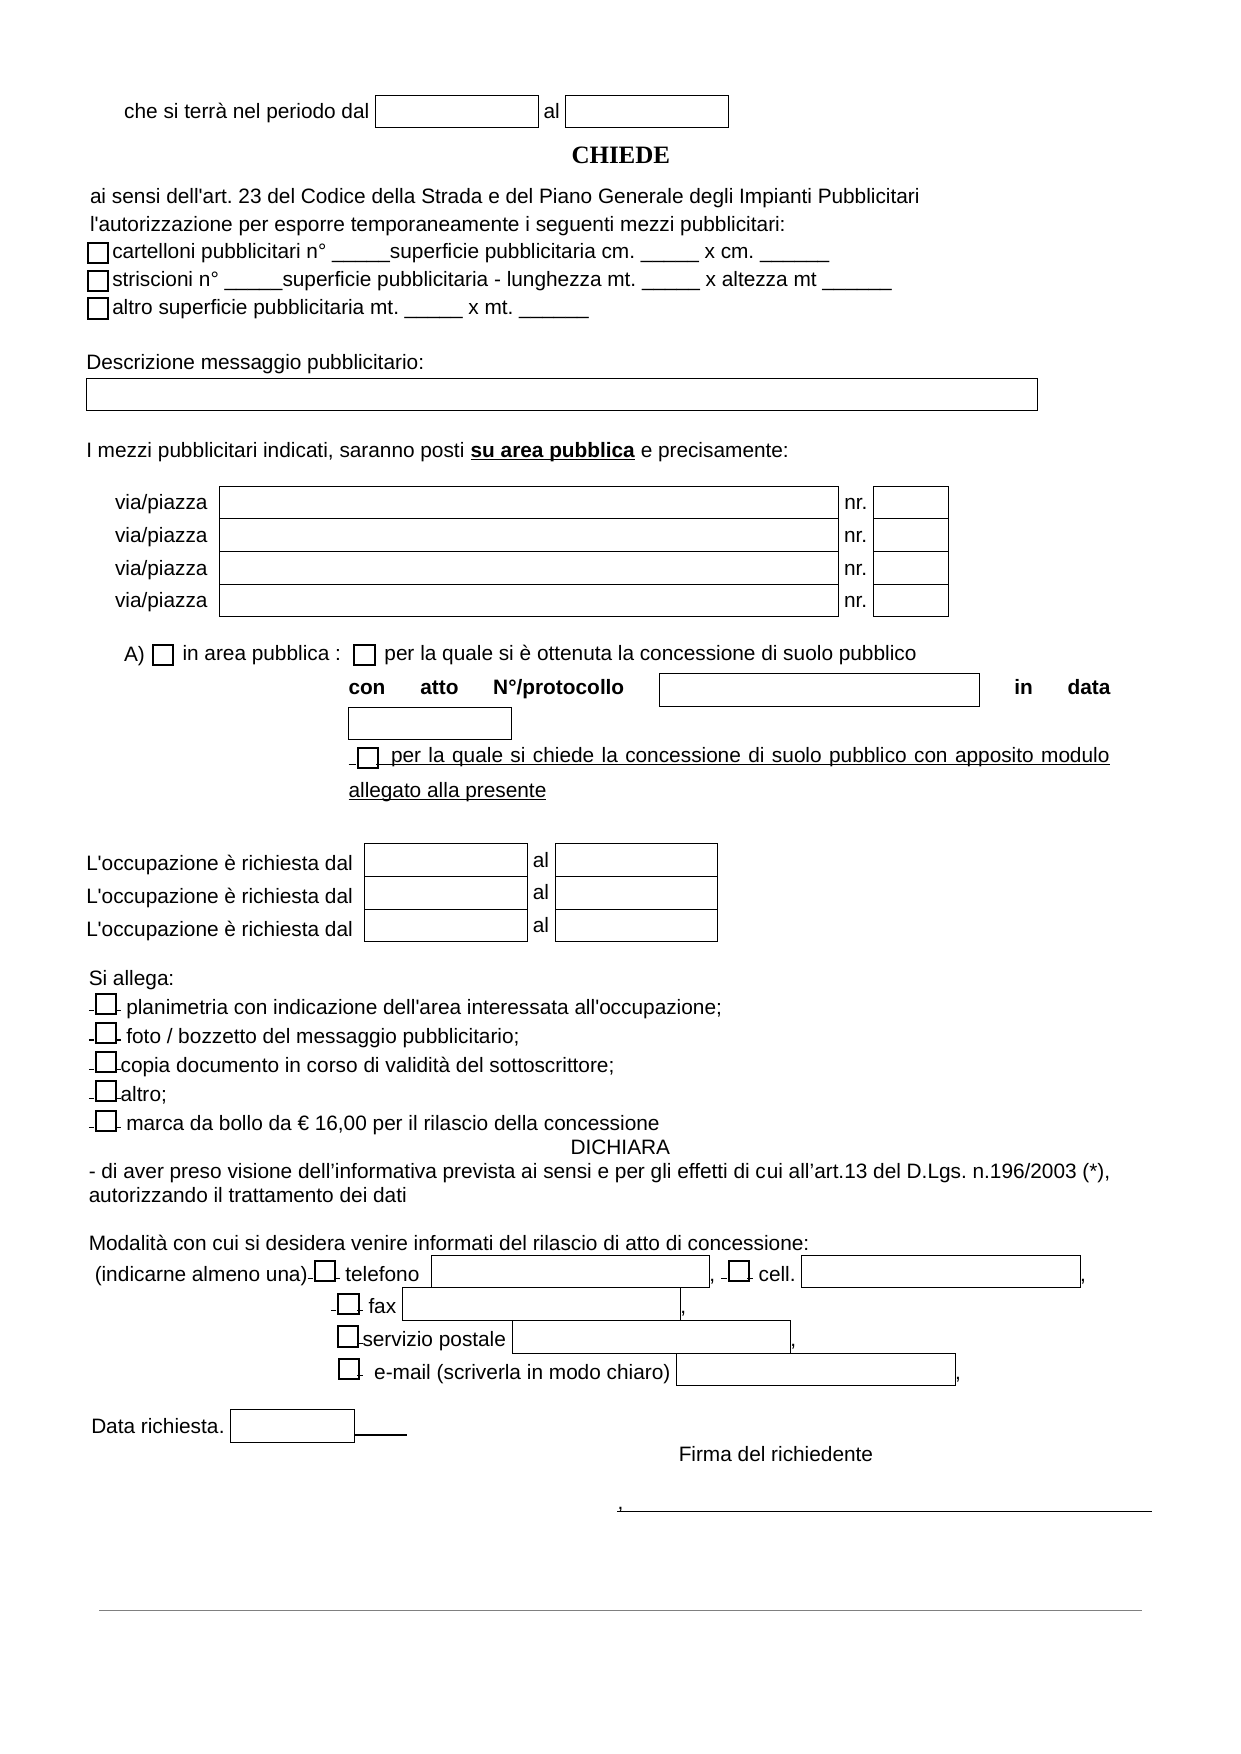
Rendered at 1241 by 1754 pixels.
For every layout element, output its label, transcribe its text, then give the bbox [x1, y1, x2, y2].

text , [617, 1490, 1152, 1511]
text altro; [88, 1077, 1152, 1106]
text [949, 551, 1152, 584]
text servizio postale [325, 1320, 512, 1353]
text Modalità con cui si desidera venire informati del rilascio di atto di concessione: [88, 1231, 1152, 1255]
text [718, 843, 1152, 876]
text [949, 486, 1152, 518]
text - di aver preso visione dell’informativa prevista ai sensi e per gli effetti di cui all’art.13 del D.Lgs. n.196/2003 (*), autorizzando il trattamento dei dati [88, 1159, 1152, 1207]
text al [528, 876, 555, 909]
text via/piazza [115, 584, 219, 616]
text e-mail (scriverla in modo chiaro) [337, 1353, 676, 1385]
text , [956, 1353, 1152, 1385]
text via/piazza [115, 518, 219, 551]
text [949, 584, 1152, 616]
text altro superficie pubblicitaria mt. _____ x mt. ______ [86, 294, 1152, 322]
text foto / bozzetto del messaggio pubblicitario; [88, 1018, 1152, 1048]
text I mezzi pubblicitari indicati, saranno posti su area pubblica e precisamente: [86, 438, 1152, 462]
text Descrizione messaggio pubblicitario: [86, 350, 1152, 410]
text nr. [839, 518, 873, 551]
text , cell. [710, 1255, 801, 1287]
text L'occupazione è richiesta dal [86, 876, 364, 909]
text [355, 1409, 1152, 1442]
text nr. [839, 584, 873, 616]
text Data richiesta. [91, 1409, 230, 1442]
text DICHIARA [88, 1135, 1152, 1159]
text via/piazza [115, 551, 219, 584]
text L'occupazione è richiesta dal [86, 843, 364, 876]
text , [1081, 1255, 1152, 1287]
text , [681, 1287, 1152, 1320]
text L'occupazione è richiesta dal [86, 909, 364, 941]
text copia documento in corso di validità del sottoscrittore; [88, 1048, 1152, 1077]
text al [528, 843, 555, 876]
text l'autorizzazione per esporre temporaneamente i seguenti mezzi pubblicitari: [90, 211, 1152, 239]
text al [528, 909, 555, 941]
text ai sensi dell'art. 23 del Codice della Strada e del Piano Generale degli Impianti Pubblicitari [90, 184, 1152, 211]
text Firma del richiedente [678, 1442, 1152, 1466]
text allegato alla presente [348, 765, 1110, 809]
text con atto N°/protocollo in data [348, 672, 1110, 741]
text (indicarne almeno una) telefono [94, 1255, 431, 1287]
text [949, 518, 1152, 551]
text CHIEDE [90, 141, 1152, 169]
text via/piazza [115, 486, 219, 518]
text striscioni n° _____superficie pubblicitaria - lunghezza mt. _____ x altezza mt ______ [86, 267, 1152, 294]
text fax [325, 1287, 402, 1320]
text cartelloni pubblicitari n° _____superficie pubblicitaria cm. _____ x cm. ______ [86, 239, 1152, 267]
text Si allega: [88, 965, 1152, 989]
text planimetria con indicazione dell'area interessata all'occupazione; [88, 989, 1152, 1018]
text per la quale si chiede la concessione di suolo pubblico con apposito modulo [348, 741, 1110, 764]
text [718, 909, 1152, 941]
text A) in area pubblica : per la quale si è ottenuta la concessione di suolo pubblico [124, 638, 1110, 672]
text marca da bollo da € 16,00 per il rilascio della concessione [88, 1106, 1152, 1135]
text nr. [839, 551, 873, 584]
text , [791, 1320, 1152, 1353]
text che si terrà nel periodo dal al [124, 94, 1110, 129]
text [718, 876, 1152, 909]
text nr. [839, 486, 873, 518]
